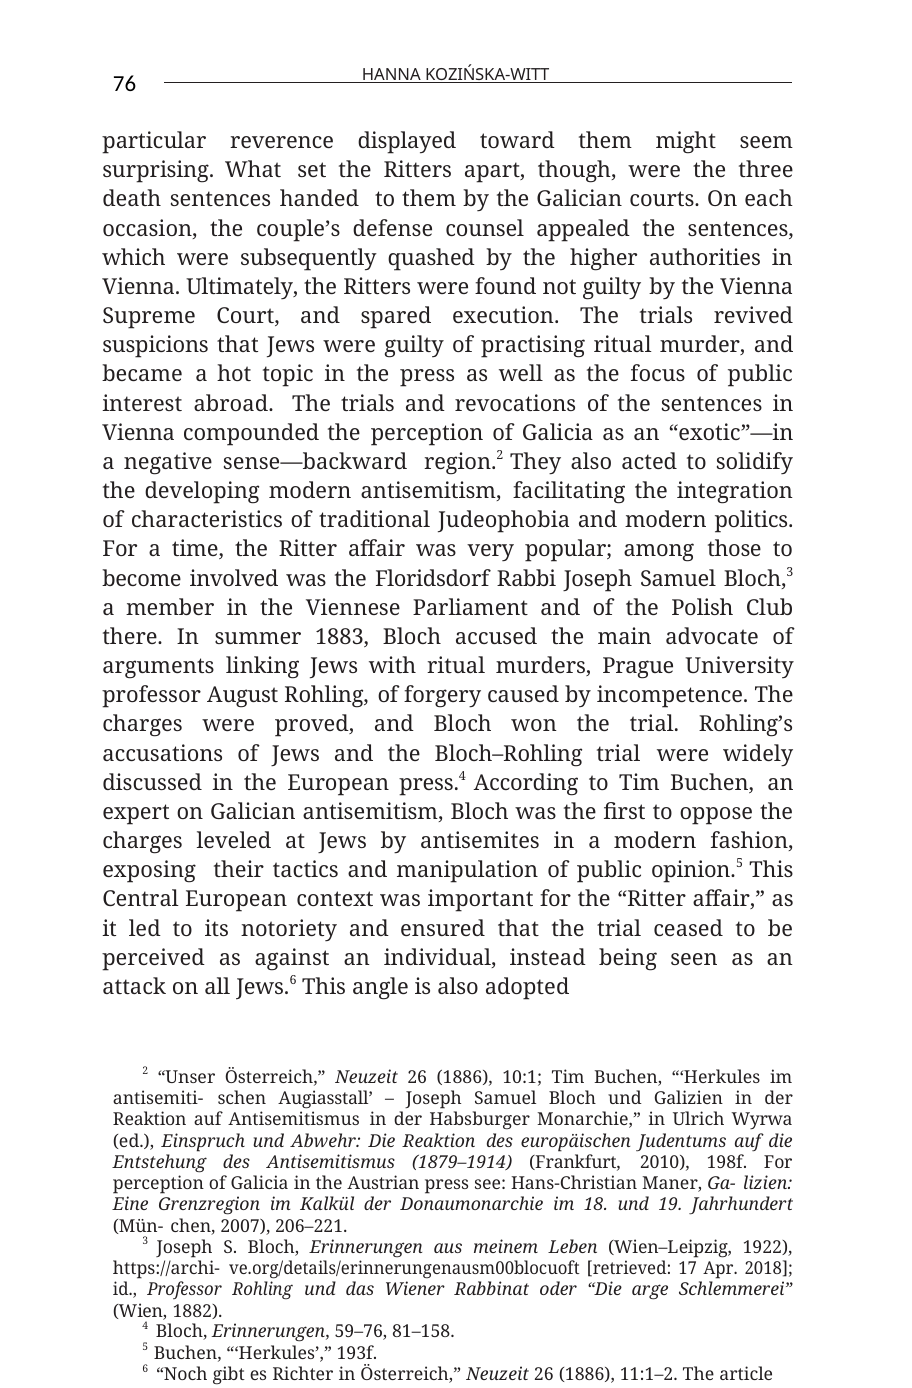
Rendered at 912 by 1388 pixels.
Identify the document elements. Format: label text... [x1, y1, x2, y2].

text 4 Bloch, Erinnerungen, 59–76, 81–158. [142, 1321, 805, 1342]
text particular reverence displayed toward them might seem surprising. What set the Ritters apart, though, were the three death sentences handed to them by the Galician courts. On each occasion, the couple’s defense counsel appealed the sentences, which were subsequently quashed by the higher authorities in Vienna. Ultimately, the Ritters were found not guilty by the Vienna Supreme Court, and spared execution. The trials revived suspicions that Jews were guilty of practising ritual murder, and became a hot topic in the press as well as the focus of public interest abroad. The trials and revocations of the sentences in Vienna compounded the perception of Galicia as an “exotic”—in a negative sense—backward region.2 They also acted to solidify the developing modern antisemitism, facilitating the integration of characteristics of traditional Judeophobia and modern politics. For a time, the Ritter affair was very popular; among those to become involved was the Floridsdorf Rabbi Joseph Samuel Bloch,3 a member in the Viennese Parliament and of the Polish Club there. In summer 1883, Bloch accused the main advocate of arguments linking Jews with ritual murders, Prague University professor August Rohling, of forgery caused by incompetence. The charges were proved, and Bloch won the trial. Rohling’s accusations of Jews and the Bloch–Rohling trial were widely discussed in the European press.4 According to Tim Buchen, an expert on Galician antisemitism, Bloch was the first to oppose the charges leveled at Jews by antisemites in a modern fashion, exposing their tactics and manipulation of public opinion.5 This Central European context was important for the “Ritter affair,” as it led to its notoriety and ensured that the trial ceased to be perceived as against an individual, instead being seen as an attack on all Jews.6 This angle is also adopted [102, 125, 793, 1000]
text 2 “Unser Österreich,” Neuzeit 26 (1886), 10:1; Tim Buchen, “‘Herkules im antisemiti- schen Augiasstall’ – Joseph Samuel Bloch und Galizien in der Reaktion auf Antisemitismus in der Habsburger Monarchie,” in Ulrich Wyrwa (ed.), Einspruch und Abwehr: Die Reaktion des europäischen Judentums auf die Entstehung des Antisemitismus (1879–1914) (Frankfurt, 2010), 198f. For perception of Galicia in the Austrian press see: Hans-Christian Maner, Ga- lizien: Eine Grenzregion im Kalkül der Donaumonarchie im 18. und 19. Jahrhundert (Mün- chen, 2007), 206–221. [113, 1066, 793, 1236]
text 6 “Noch gibt es Richter in Österreich,” Neuzeit 26 (1886), 11:1–2. The article [142, 1363, 805, 1385]
text 3 Joseph S. Bloch, Erinnerungen aus meinem Leben (Wien–Leipzig, 1922), https://archi- ve.org/details/erinnerungenausm00blocuoft [retrieved: 17 Apr. 2018]; id., Professor Rohling und das Wiener Rabbinat oder “Die arge Schlemmerei” (Wien, 1882). [113, 1236, 793, 1321]
text 5 Buchen, “‘Herkules’,” 193f. [142, 1342, 805, 1363]
